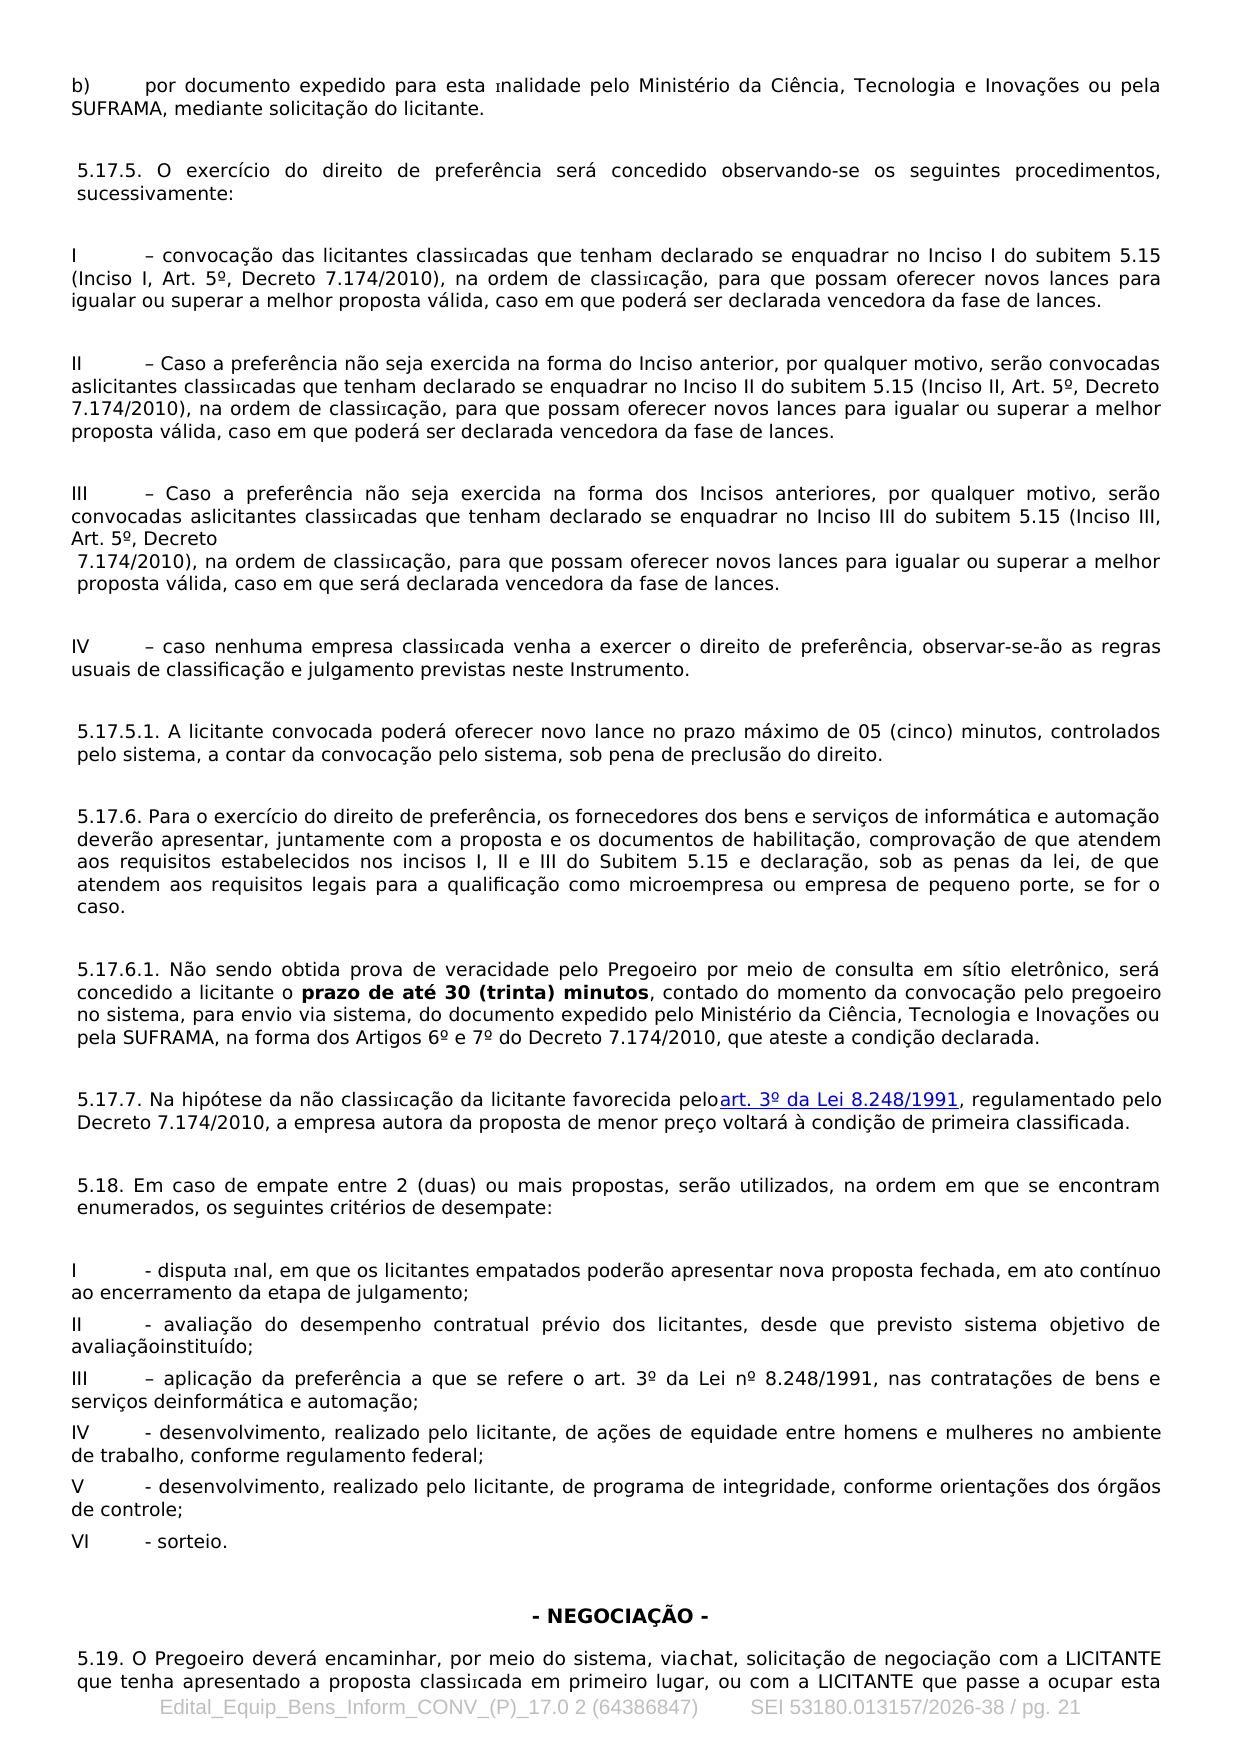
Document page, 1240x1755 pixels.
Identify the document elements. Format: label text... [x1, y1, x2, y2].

list ‑ desenvolvimento, realizado pelo licitante, de ações de equidade entre homens e mulheres no ambiente de trabalho, conforme regulamento federal; [71, 1422, 1162, 1467]
list – caso nenhuma empresa classicada venha a exercer o direito de preferência, observar-se-ão as regras usuais de classificação e julgamento previstas neste Instrumento. [71, 636, 1162, 680]
list – Caso a preferência não seja exercida na forma dos Incisos anteriores, por qualquer motivo, serão convocadas aslicitantes classicadas que tenham declarado se enquadrar no Inciso III do subitem 5.15 (Inciso III, Art. 5º, Decreto [71, 483, 1162, 550]
text 5.19. O Pregoeiro deverá encaminhar, por meio do sistema, viachat, solicitação de negociação com a LICITANTE que tenha apresentado a proposta classicada em primeiro lugar, ou com a LICITANTE que passe a ocupar esta [77, 1647, 1162, 1693]
list - sorteio. [71, 1531, 1162, 1552]
list – aplicação da preferência a que se refere o art. 3º da Lei nº 8.248/1991, nas contratações de bens e serviços deinformática e automação; [71, 1368, 1162, 1412]
text 5.17.5. O exercício do direito de preferência será concedido observando-se os seguintes procedimentos, sucessivamente: [77, 160, 1162, 204]
text 5.17.5.1. A licitante convocada poderá oferecer novo lance no prazo máximo de 05 (cinco) minutos, controlados pelo sistema, a contar da convocação pelo sistema, sob pena de preclusão do direito. [77, 721, 1162, 766]
text 5.17.7. Na hipótese da não classicação da licitante favorecida peloart. 3º da Lei 8.248/1991, regulamentado pelo Decreto 7.174/2010, a empresa autora da proposta de menor preço voltará à condição de primeira classificada. [77, 1089, 1162, 1134]
text 5.17.6.1. Não sendo obtida prova de veracidade pelo Pregoeiro por meio de consulta em sítio eletrônico, será concedido a licitante o prazo de até 30 (trinta) minutos, contado do momento da convocação pelo pregoeiro no sistema, para envio via sistema, do documento expedido pelo Ministério da Ciência, Tecnologia e Inovações ou pela SUFRAMA, na forma dos Artigos 6º e 7º do Decreto 7.174/2010, que ateste a condição declarada. [77, 959, 1162, 1048]
list - disputa nal, em que os licitantes empatados poderão apresentar nova proposta fechada, em ato contínuo ao encerramento da etapa de julgamento; [71, 1260, 1162, 1304]
text 5.17.6. Para o exercício do direito de preferência, os fornecedores dos bens e serviços de informática e automação deverão apresentar, juntamente com a proposta e os documentos de habilitação, comprovação de que atendem aos requisitos estabelecidos nos incisos I, II e III do Subitem 5.15 e declaração, sob as penas da lei, de que atendem aos requisitos legais para a qualificação como microempresa ou empresa de pequeno porte, se for o caso. [77, 806, 1162, 918]
list – convocação das licitantes classicadas que tenham declarado se enquadrar no Inciso I do subitem 5.15 (Inciso I, Art. 5º, Decreto 7.174/2010), na ordem de classicação, para que possam oferecer novos lances para igualar ou superar a melhor proposta válida, caso em que poderá ser declarada vencedora da fase de lances. [71, 245, 1162, 312]
text 7.174/2010), na ordem de classicação, para que possam oferecer novos lances para igualar ou superar a melhor proposta válida, caso em que será declarada vencedora da fase de lances. [77, 551, 1162, 595]
list ‑ desenvolvimento, realizado pelo licitante, de programa de integridade, conforme orientações dos órgãos de controle; [71, 1476, 1162, 1521]
text 5.18. Em caso de empate entre 2 (duas) ou mais propostas, serão utilizados, na ordem em que se encontram enumerados, os seguintes critérios de desempate: [77, 1174, 1162, 1219]
subtitle - NEGOCIAÇÃO - [78, 1606, 1162, 1628]
list por documento expedido para esta nalidade pelo Ministério da Ciência, Tecnologia e Inovações ou pela SUFRAMA, mediante solicitação do licitante. [71, 75, 1162, 119]
list - avaliação do desempenho contratual prévio dos licitantes, desde que previsto sistema objetivo de avaliaçãoinstituído; [71, 1314, 1162, 1358]
list – Caso a preferência não seja exercida na forma do Inciso anterior, por qualquer motivo, serão convocadas aslicitantes classicadas que tenham declarado se enquadrar no Inciso II do subitem 5.15 (Inciso II, Art. 5º, Decreto 7.174/2010), na ordem de classicação, para que possam oferecer novos lances para igualar ou superar a melhor proposta válida, caso em que poderá ser declarada vencedora da fase de lances. [71, 353, 1162, 442]
